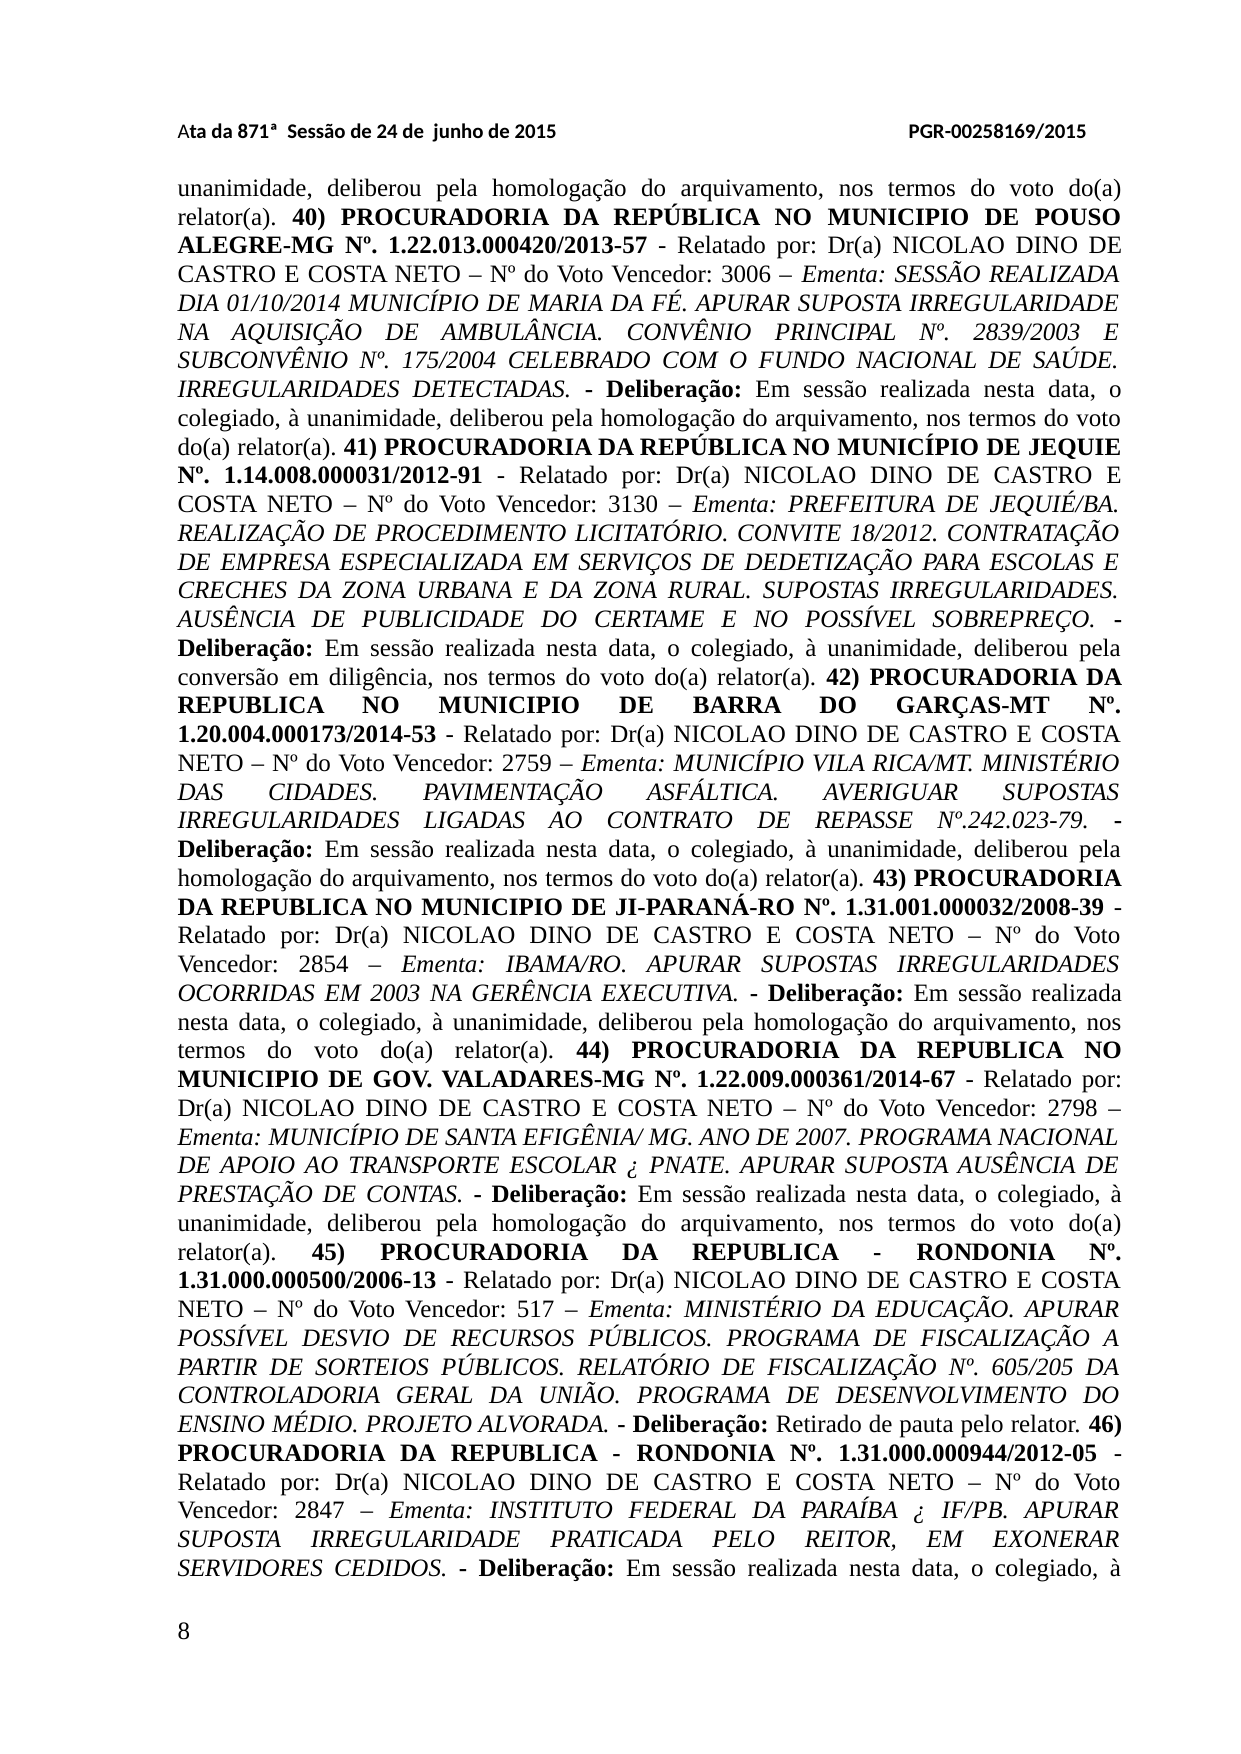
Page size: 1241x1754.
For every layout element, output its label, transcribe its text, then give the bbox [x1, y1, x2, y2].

text unanimidade, deliberou pela homologação do arquivamento, nos termos do voto do(a) relator(a). 40) PROCURADORIA DA REPÚBLICA NO MUNICIPIO DE POUSO ALEGRE-MG Nº. 1.22.013.000420/2013-57 - Relatado por: Dr(a) NICOLAO DINO DE CASTRO E COSTA NETO – Nº do Voto Vencedor: 3006 – Ementa: SESSÃO REALIZADA DIA 01/10/2014 MUNICÍPIO DE MARIA DA FÉ. APURAR SUPOSTA IRREGULARIDADE NA AQUISIÇÃO DE AMBULÂNCIA. CONVÊNIO PRINCIPAL Nº. 2839/2003 E SUBCONVÊNIO Nº. 175/2004 CELEBRADO COM O FUNDO NACIONAL DE SAÚDE. IRREGULARIDADES DETECTADAS. - Deliberação: Em sessão realizada nesta data, o colegiado, à unanimidade, deliberou pela homologação do arquivamento, nos termos do voto do(a) relator(a). 41) PROCURADORIA DA REPÚBLICA NO MUNICÍPIO DE JEQUIE Nº. 1.14.008.000031/2012-91 - Relatado por: Dr(a) NICOLAO DINO DE CASTRO E COSTA NETO – Nº do Voto Vencedor: 3130 – Ementa: PREFEITURA DE JEQUIÉ/BA. REALIZAÇÃO DE PROCEDIMENTO LICITATÓRIO. CONVITE 18/2012. CONTRATAÇÃO DE EMPRESA ESPECIALIZADA EM SERVIÇOS DE DEDETIZAÇÃO PARA ESCOLAS E CRECHES DA ZONA URBANA E DA ZONA RURAL. SUPOSTAS IRREGULARIDADES. AUSÊNCIA DE PUBLICIDADE DO CERTAME E NO POSSÍVEL SOBREPREÇO. - Deliberação: Em sessão realizada nesta data, o colegiado, à unanimidade, deliberou pela conversão em diligência, nos termos do voto do(a) relator(a). 42) PROCURADORIA DA REPUBLICA NO MUNICIPIO DE BARRA DO GARÇAS-MT Nº. 1.20.004.000173/2014-53 - Relatado por: Dr(a) NICOLAO DINO DE CASTRO E COSTA NETO – Nº do Voto Vencedor: 2759 – Ementa: MUNICÍPIO VILA RICA/MT. MINISTÉRIO DAS CIDADES. PAVIMENTAÇÃO ASFÁLTICA. AVERIGUAR SUPOSTAS IRREGULARIDADES LIGADAS AO CONTRATO DE REPASSE Nº.242.023-79. - Deliberação: Em sessão realizada nesta data, o colegiado, à unanimidade, deliberou pela homologação do arquivamento, nos termos do voto do(a) relator(a). 43) PROCURADORIA DA REPUBLICA NO MUNICIPIO DE JI-PARANÁ-RO Nº. 1.31.001.000032/2008-39 - Relatado por: Dr(a) NICOLAO DINO DE CASTRO E COSTA NETO – Nº do Voto Vencedor: 2854 – Ementa: IBAMA/RO. APURAR SUPOSTAS IRREGULARIDADES OCORRIDAS EM 2003 NA GERÊNCIA EXECUTIVA. - Deliberação: Em sessão realizada nesta data, o colegiado, à unanimidade, deliberou pela homologação do arquivamento, nos termos do voto do(a) relator(a). 44) PROCURADORIA DA REPUBLICA NO MUNICIPIO DE GOV. VALADARES-MG Nº. 1.22.009.000361/2014-67 - Relatado por: Dr(a) NICOLAO DINO DE CASTRO E COSTA NETO – Nº do Voto Vencedor: 2798 – Ementa: MUNICÍPIO DE SANTA EFIGÊNIA/ MG. ANO DE 2007. PROGRAMA NACIONAL DE APOIO AO TRANSPORTE ESCOLAR ¿ PNATE. APURAR SUPOSTA AUSÊNCIA DE PRESTAÇÃO DE CONTAS. - Deliberação: Em sessão realizada nesta data, o colegiado, à unanimidade, deliberou pela homologação do arquivamento, nos termos do voto do(a) relator(a). 45) PROCURADORIA DA REPUBLICA - RONDONIA Nº. 1.31.000.000500/2006-13 - Relatado por: Dr(a) NICOLAO DINO DE CASTRO E COSTA NETO – Nº do Voto Vencedor: 517 – Ementa: MINISTÉRIO DA EDUCAÇÃO. APURAR POSSÍVEL DESVIO DE RECURSOS PÚBLICOS. PROGRAMA DE FISCALIZAÇÃO A PARTIR DE SORTEIOS PÚBLICOS. RELATÓRIO DE FISCALIZAÇÃO Nº. 605/205 DA CONTROLADORIA GERAL DA UNIÃO. PROGRAMA DE DESENVOLVIMENTO DO ENSINO MÉDIO. PROJETO ALVORADA. - Deliberação: Retirado de pauta pelo relator. 46) PROCURADORIA DA REPUBLICA - RONDONIA Nº. 1.31.000.000944/2012-05 - Relatado por: Dr(a) NICOLAO DINO DE CASTRO E COSTA NETO – Nº do Voto Vencedor: 2847 – Ementa: INSTITUTO FEDERAL DA PARAÍBA ¿ IF/PB. APURAR SUPOSTA IRREGULARIDADE PRATICADA PELO REITOR, EM EXONERAR SERVIDORES CEDIDOS. - Deliberação: Em sessão realizada nesta data, o colegiado, à [177, 173, 1122, 1582]
